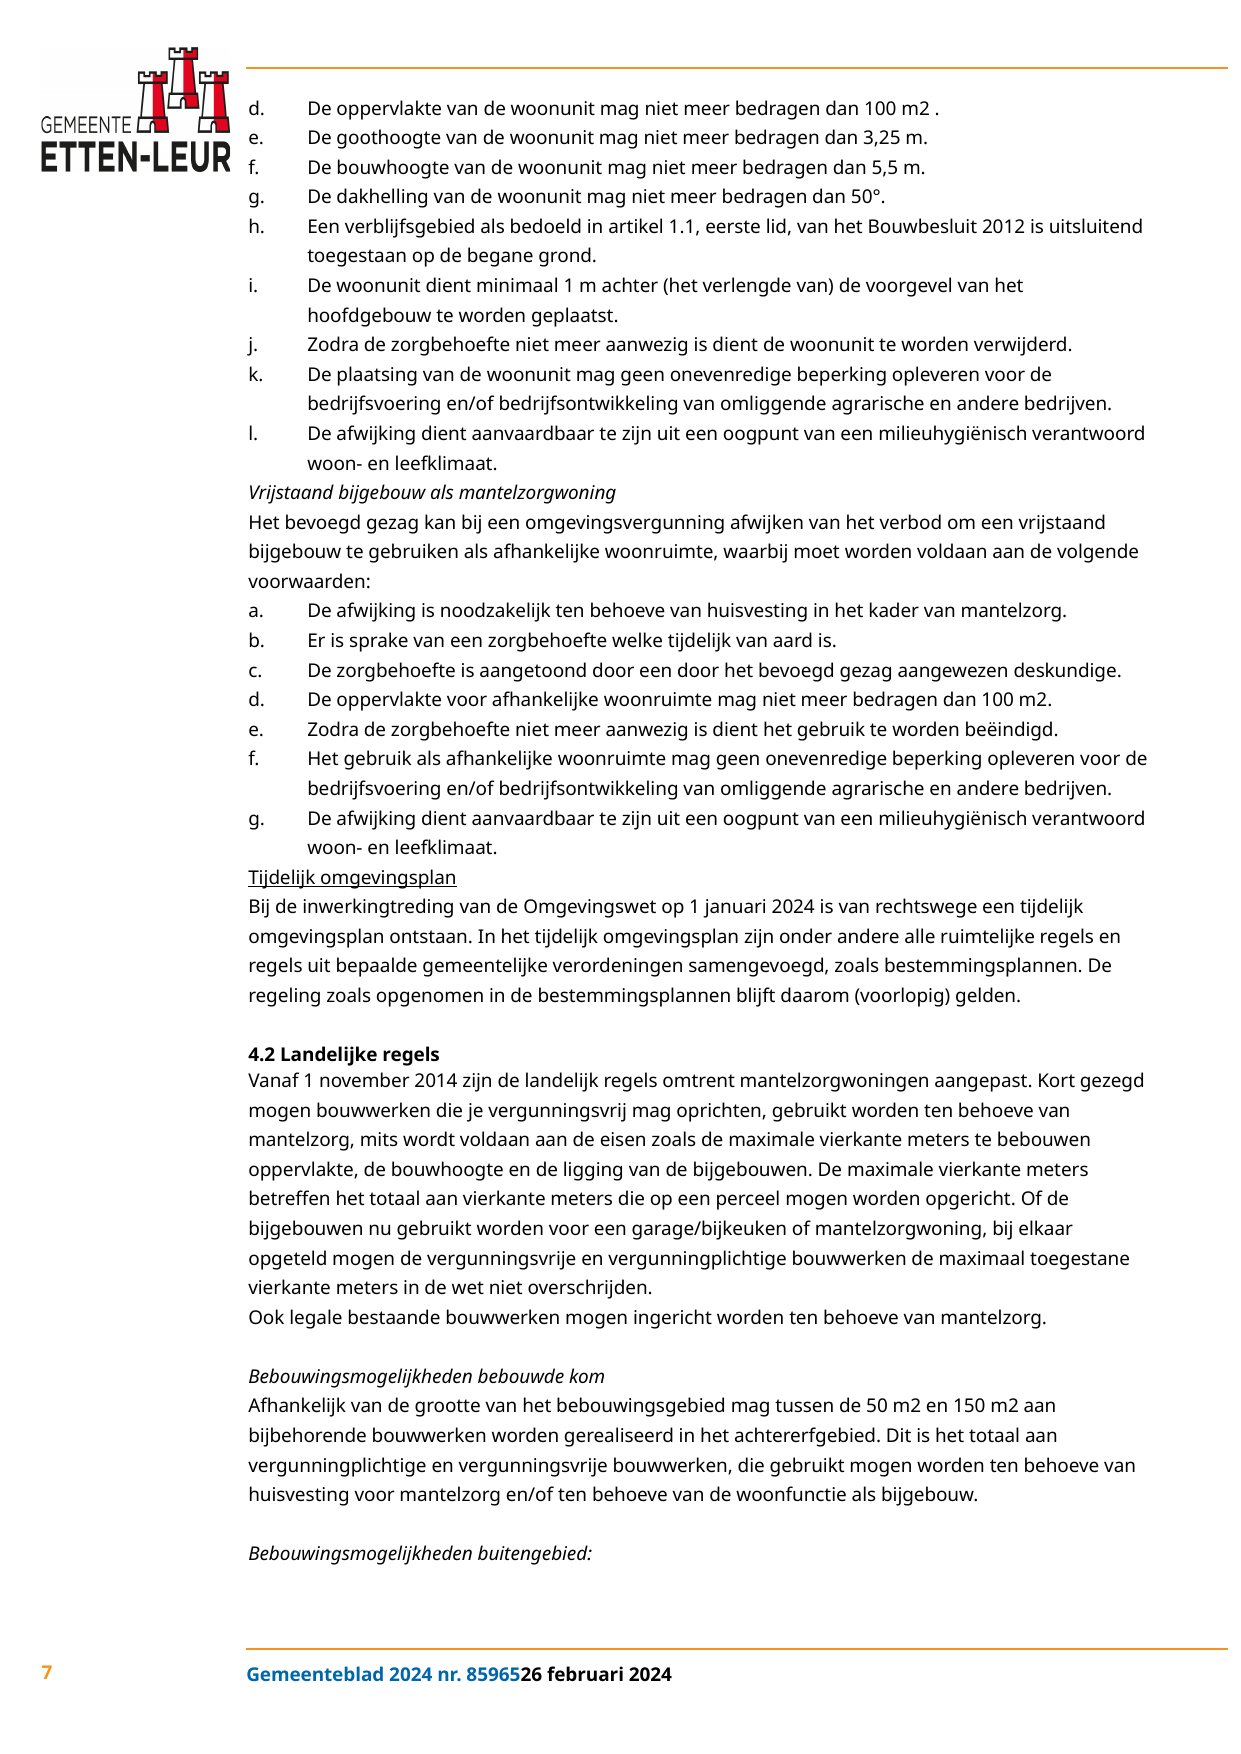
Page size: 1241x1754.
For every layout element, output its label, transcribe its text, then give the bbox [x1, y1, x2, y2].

text Afhankelijk van de grootte van het bebouwingsgebied mag tussen de 50 m2 en 150 m2 aan bijbehorende bouwwerken worden gerealiseerd in het achtererfgebied. Dit is het totaal aan vergunningplichtige en vergunningsvrije bouwwerken, die gebruikt mogen worden ten behoeve van huisvesting voor mantelzorg en/of ten behoeve van de woonfunctie als bijgebouw. [248, 1393, 1152, 1507]
text Vrijstaand bijgebouw als mantelzorgwoning [248, 479, 1152, 505]
list Een verblijfsgebied als bedoeld in artikel 1.1, eerste lid, van het Bouwbesluit 2012 is uitsluitend toegestaan op de begane grond. [248, 213, 1152, 268]
list Er is sprake van een zorgbehoefte welke tijdelijk van aard is. [248, 627, 1152, 653]
list Zodra de zorgbehoefte niet meer aanwezig is dient het gebruik te worden beëindigd. [248, 716, 1152, 742]
list De afwijking dient aanvaardbaar te zijn uit een oogpunt van een milieuhygiënisch verantwoord woon- en leefklimaat. [248, 420, 1152, 476]
text Het bevoegd gezag kan bij een omgevingsvergunning afwijken van het verbod om een vrijstaand bijgebouw te gebruiken als afhankelijke woonruimte, waarbij moet worden voldaan aan de volgende voorwaarden: [248, 509, 1152, 594]
list De zorgbehoefte is aangetoond door een door het bevoegd gezag aangewezen deskundige. [248, 657, 1152, 683]
list De bouwhoogte van de woonunit mag niet meer bedragen dan 5,5 m. [248, 154, 1152, 180]
list De afwijking is noodzakelijk ten behoeve van huisvesting in het kader van mantelzorg. [248, 598, 1152, 623]
text 4.2 Landelijke regels [248, 1041, 1152, 1067]
list De goothoogte van de woonunit mag niet meer bedragen dan 3,25 m. [248, 124, 1152, 150]
list Het gebruik als afhankelijke woonruimte mag geen onevenredige beperking opleveren voor de bedrijfsvoering en/of bedrijfsontwikkeling van omliggende agrarische en andere bedrijven. [248, 746, 1152, 801]
text Bij de inwerkingtreding van de Omgevingswet op 1 januari 2024 is van rechtswege een tijdelijk omgevingsplan ontstaan. In het tijdelijk omgevingsplan zijn onder andere alle ruimtelijke regels en regels uit bepaalde gemeentelijke verordeningen samengevoegd, zoals bestemmingsplannen. De regeling zoals opgenomen in de bestemmingsplannen blijft daarom (voorlopig) gelden. [248, 893, 1152, 1008]
list De oppervlakte voor afhankelijke woonruimte mag niet meer bedragen dan 100 m2. [248, 686, 1152, 712]
picture [41, 47, 231, 172]
list De dakhelling van de woonunit mag niet meer bedragen dan 50°. [248, 183, 1152, 209]
list Zodra de zorgbehoefte niet meer aanwezig is dient de woonunit te worden verwijderd. [248, 331, 1152, 357]
text Bebouwingsmogelijkheden bebouwde kom [248, 1363, 1152, 1389]
text Vanaf 1 november 2014 zijn de landelijk regels omtrent mantelzorgwoningen aangepast. Kort gezegd mogen bouwwerken die je vergunningsvrij mag oprichten, gebruikt worden ten behoeve van mantelzorg, mits wordt voldaan aan de eisen zoals de maximale vierkante meters te bebouwen oppervlakte, de bouwhoogte en de ligging van de bijgebouwen. De maximale vierkante meters betreffen het totaal aan vierkante meters die op een perceel mogen worden opgericht. Of de bijgebouwen nu gebruikt worden voor een garage/bijkeuken of mantelzorgwoning, bij elkaar opgeteld mogen de vergunningsvrije en vergunningplichtige bouwwerken de maximaal toegestane vierkante meters in de wet niet overschrijden. [248, 1067, 1152, 1300]
text Tijdelijk omgevingsplan [248, 864, 1152, 890]
list De afwijking dient aanvaardbaar te zijn uit een oogpunt van een milieuhygiënisch verantwoord woon- en leefklimaat. [248, 805, 1152, 860]
text Bebouwingsmogelijkheden buitengebied: [248, 1541, 1152, 1566]
list De plaatsing van de woonunit mag geen onevenredige beperking opleveren voor de bedrijfsvoering en/of bedrijfsontwikkeling van omliggende agrarische en andere bedrijven. [248, 361, 1152, 416]
text Ook legale bestaande bouwwerken mogen ingericht worden ten behoeve van mantelzorg. [248, 1304, 1152, 1329]
list De woonunit dient minimaal 1 m achter (het verlengde van) de voorgevel van het hoofdgebouw te worden geplaatst. [248, 272, 1152, 328]
list De oppervlakte van de woonunit mag niet meer bedragen dan 100 m2 . [248, 95, 1152, 121]
